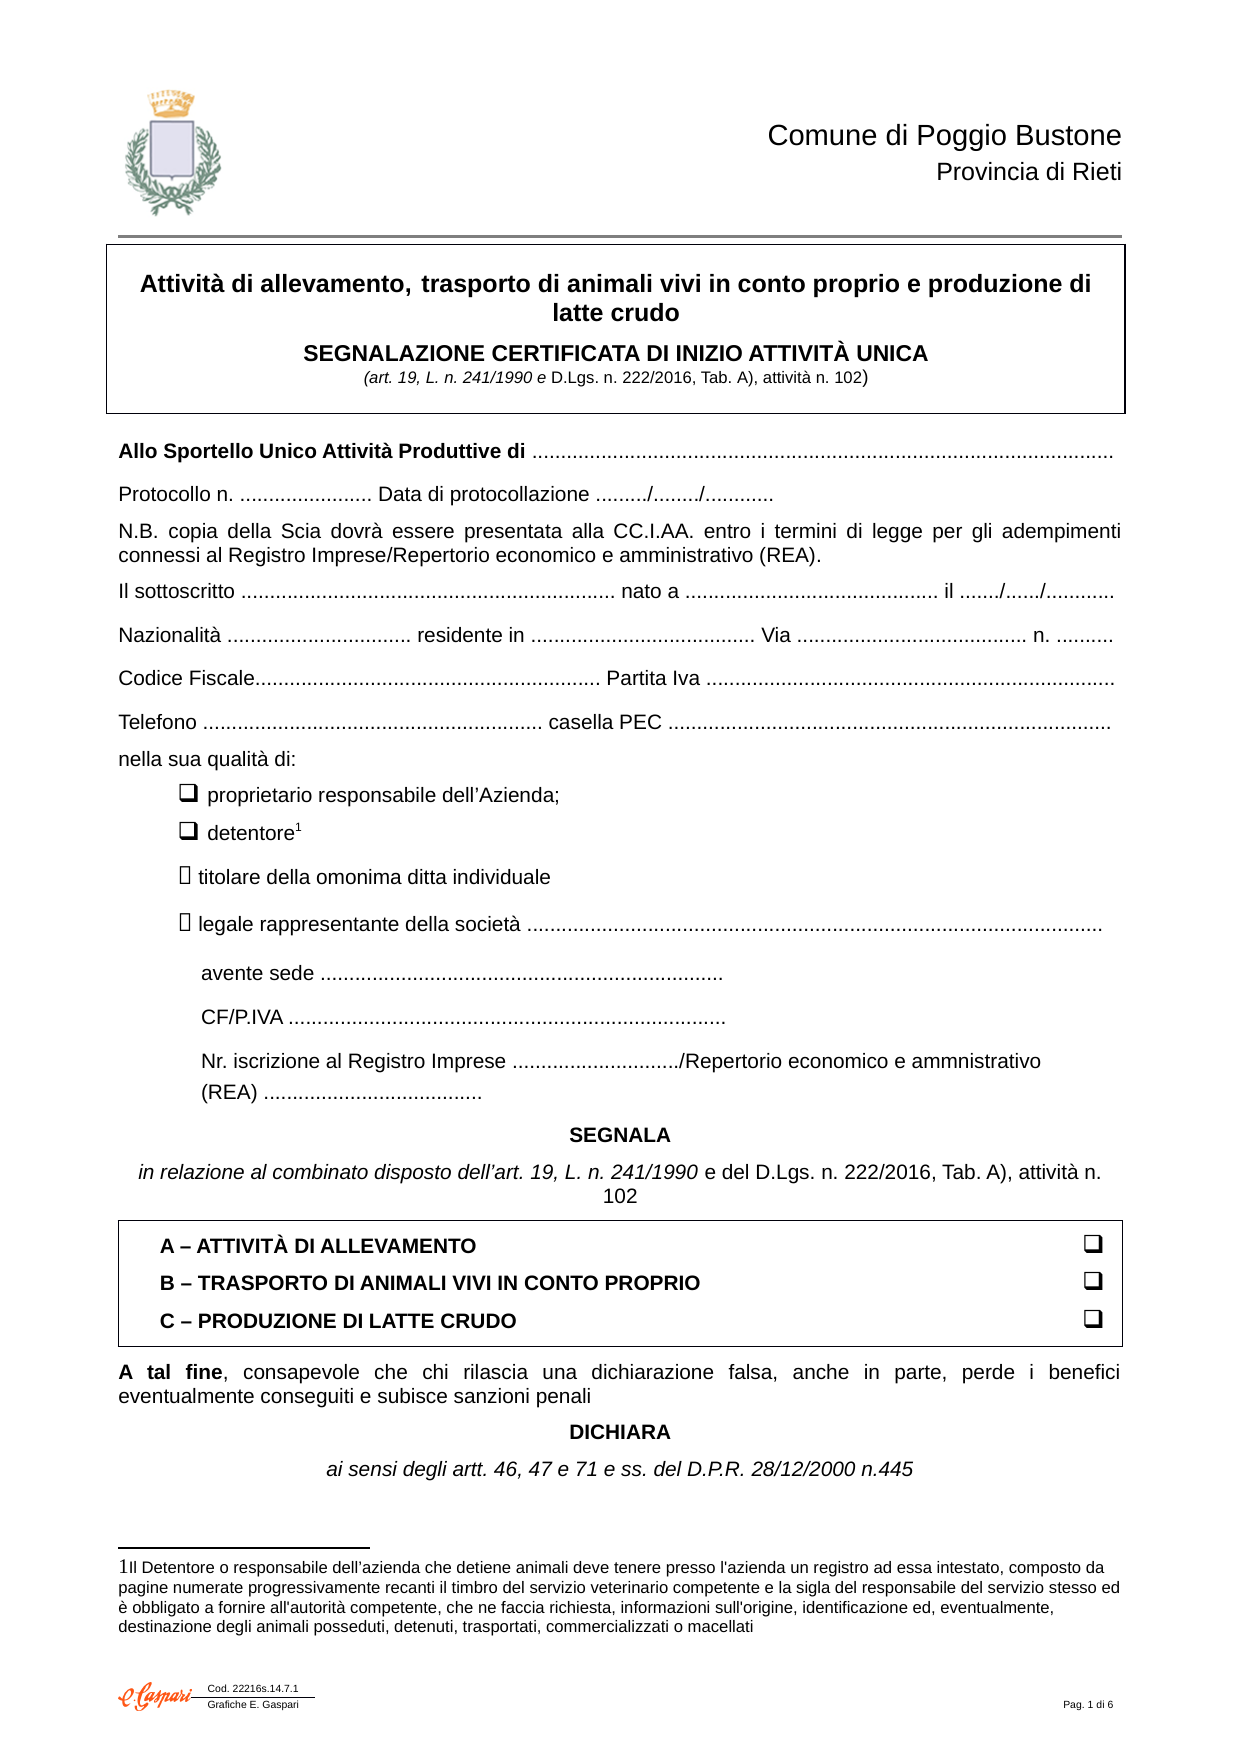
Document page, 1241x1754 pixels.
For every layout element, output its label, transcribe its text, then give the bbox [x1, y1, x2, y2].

text  proprietario responsabile dell’Azienda; [177, 783, 1122, 808]
table_header A – ATTIVITÀ DI ALLEVAMENTO  B – TRASPORTO DI ANIMALI VIVI IN CONTO PROPRIO  C – PRODUZIONE DI LATTE CRUDO  [119, 1221, 1122, 1346]
text Provincia di Rieti [118, 157, 1122, 185]
table_header Attività di allevamento, trasporto di animali vivi in conto proprio e produzione di latte crudo SEGNALAZIONE CERTIFICATA DI INIZIO ATTIVITÀ UNICA (art. 19, L. n. 241/1990 e D.Lgs. n. 222/2016, Tab. A), attività n. 102) [107, 245, 1124, 412]
text Il Detentore o responsabile dell’azienda che detiene animali deve tenere presso l'azienda un registro ad essa intestato, composto da pagine numerate progressivamente recanti il timbro del servizio veterinario competente e la sigla del responsabile del servizio stesso ed è obbligato a fornire all'autorità competente, che ne faccia richiesta, informazioni sull'origine, identificazione ed, eventualmente, destinazione degli animali posseduti, detenuti, trasportati, commercializzati o macellati [118, 1554, 1122, 1636]
picture [122, 152, 224, 157]
text Il sottoscritto ................................................................. nato a ............................................ il ......./....../............ [118, 579, 1122, 603]
picture [122, 185, 224, 219]
text SEGNALA [118, 1123, 1122, 1147]
text DICHIARA [118, 1420, 1122, 1444]
text N.B. copia della Scia dovrà essere presentata alla CC.I.AA. entro i termini di legge per gli adempimenti connessi al Registro Imprese/Repertorio economico e amministrativo (REA). [118, 518, 1122, 566]
text nella sua qualità di: [118, 746, 1122, 770]
text A tal fine, consapevole che chi rilascia una dichiarazione falsa, anche in parte, perde i benefici eventualmente conseguiti e subisce sanzioni penali [118, 1360, 1122, 1408]
picture [118, 1682, 192, 1711]
text ai sensi degli artt. 46, 47 e 71 e ss. del D.P.R. 28/12/2000 n.445 [118, 1457, 1122, 1481]
text  legale rappresentante della società .................................................................................................... [177, 904, 1122, 938]
text Nazionalità ................................ residente in ....................................... Via ........................................ n. .......... [118, 623, 1122, 647]
text avente sede ...................................................................... [201, 961, 1122, 985]
text  detentore [177, 820, 1122, 845]
text Comune di Poggio Bustone [118, 118, 1122, 152]
text Telefono ........................................................... casella PEC ............................................................................. [118, 710, 1122, 734]
text Allo Sportello Unico Attività Produttive di ..................................................................................................... [118, 438, 1122, 462]
text in relazione al combinato disposto dell’art. 19, L. n. 241/1990 e del D.Lgs. n. 222/2016, Tab. A), attività n. 102 [118, 1160, 1122, 1208]
text Nr. iscrizione al Registro Imprese ............................./Repertorio economico e ammnistrativo (REA) ...................................... [201, 1048, 1122, 1103]
text  titolare della omonima ditta individuale [177, 858, 1122, 892]
picture [122, 87, 224, 118]
text Codice Fiscale............................................................ Partita Iva ....................................................................... [118, 666, 1122, 690]
text CF/P.IVA ............................................................................ [201, 1005, 1122, 1029]
text Protocollo n. ....................... Data di protocollazione ........./......../............ [118, 482, 1122, 506]
